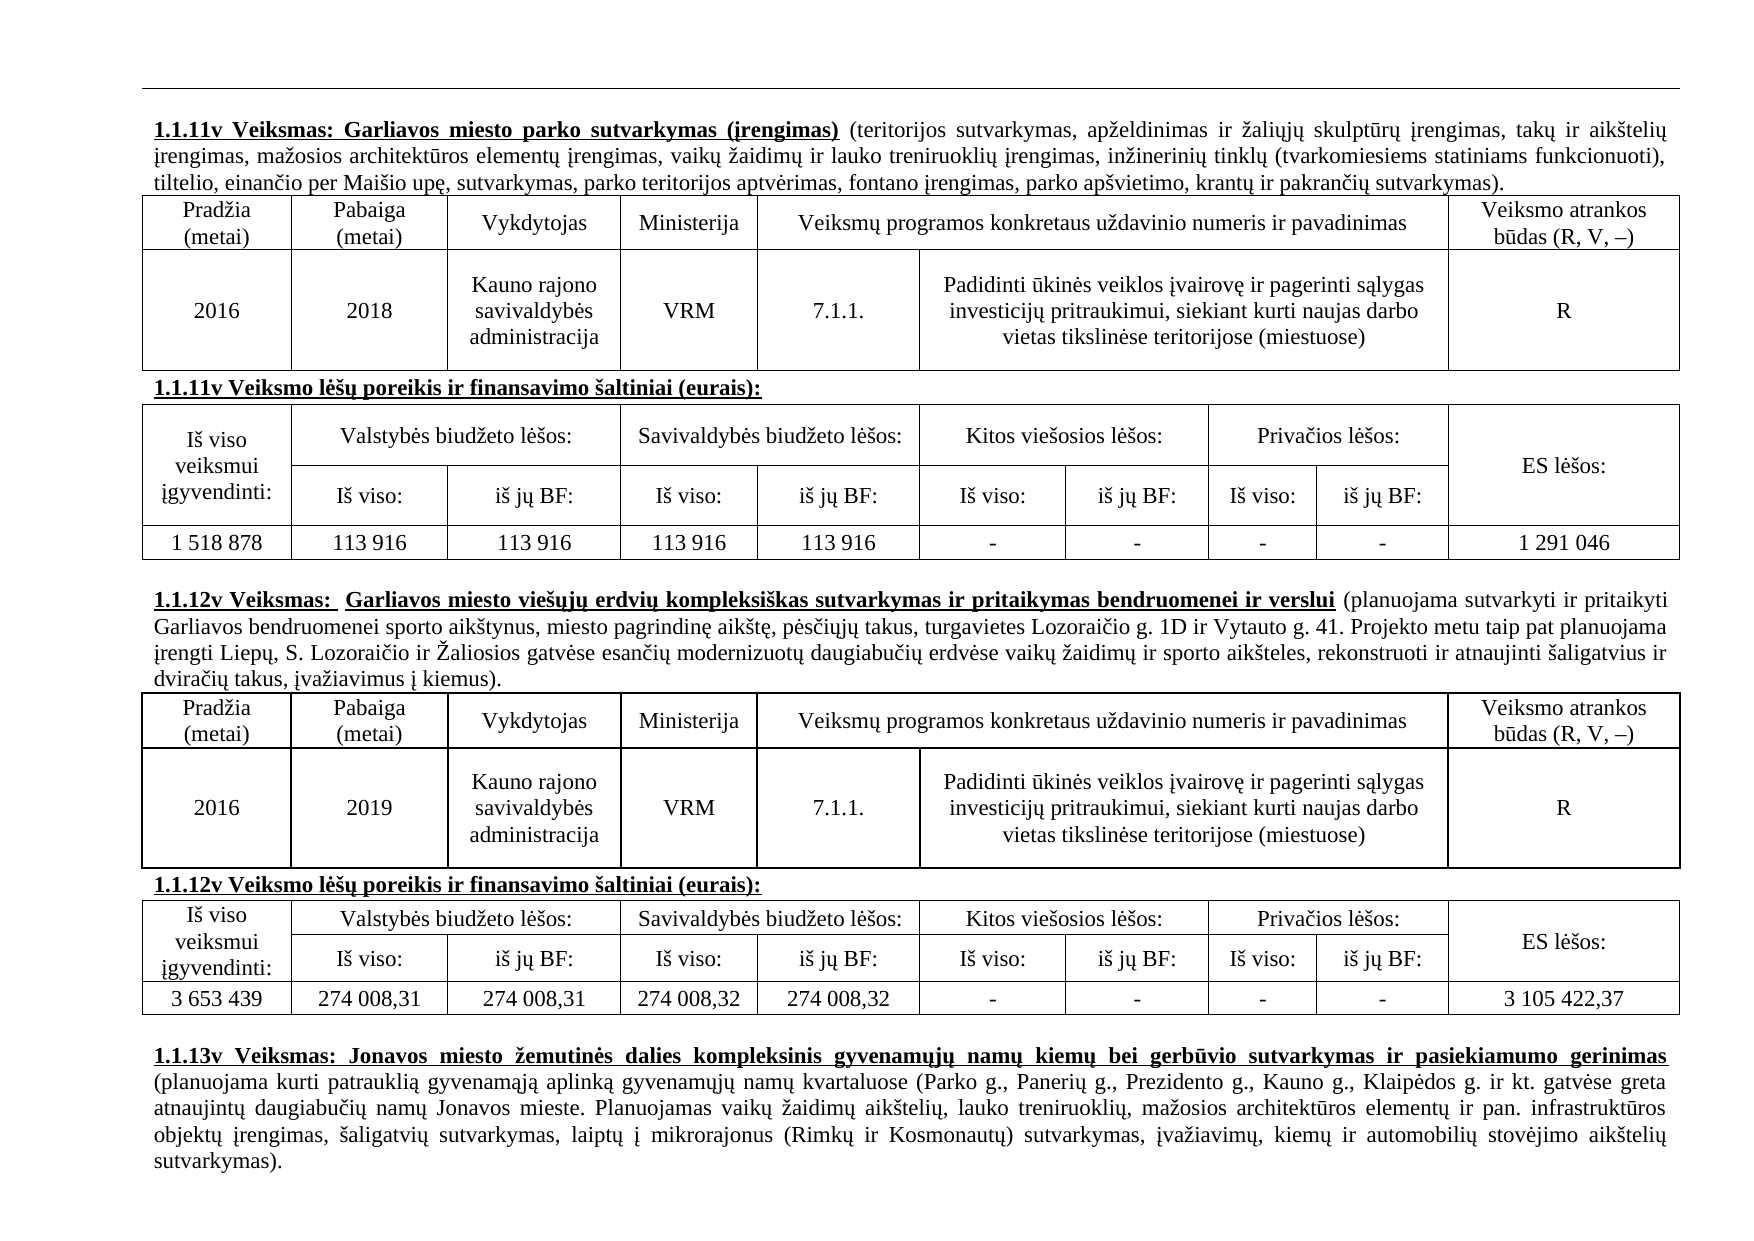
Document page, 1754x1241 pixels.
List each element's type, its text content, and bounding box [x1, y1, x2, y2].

table_cell Savivaldybės biudžeto lėšos: [621, 405, 919, 465]
table_cell VRM [621, 250, 757, 370]
table_cell 1.1.11v Veiksmas: Garliavos miesto parko sutvarkymas (įrengimas) (teritorijos sutvarkymas, apželdinimas ir žaliųjų skulptūrų įrengimas, takų ir aikštelių įrengimas, mažosios architektūros elementų įrengimas, vaikų žaidimų ir lauko treniruoklių įrengimas, inžinerinių tinklų (tvarkomiesiems statiniams funkcionuoti), tiltelio, einančio per Maišio upę, sutvarkymas, parko teritorijos aptvėrimas, fontano įrengimas, parko apšvietimo, krantų ir pakrančių sutvarkymas). [142, 89, 1680, 195]
table_cell [128, 867, 142, 900]
table_cell [128, 559, 142, 692]
table_cell Pabaiga (metai) [292, 196, 447, 249]
table_cell 3 653 439 [143, 982, 291, 1014]
table_cell [128, 465, 142, 525]
table_cell Vykdytojas [448, 196, 620, 249]
table_cell Padidinti ūkinės veiklos įvairovę ir pagerinti sąlygas investicijų pritraukimui, siekiant kurti naujas darbo vietas tikslinėse teritorijose (miestuose) [921, 749, 1447, 867]
table_cell 7.1.1. [758, 749, 919, 867]
table_cell Iš viso: [920, 935, 1065, 981]
table_cell - [1209, 982, 1316, 1014]
table_cell 2016 [143, 250, 291, 370]
table_cell 1.1.11v Veiksmo lėšų poreikis ir finansavimo šaltiniai (eurais): [142, 371, 1680, 404]
table_cell 1.1.12v Veiksmo lėšų poreikis ir finansavimo šaltiniai (eurais): [142, 869, 1680, 900]
table_cell [128, 88, 142, 195]
table_cell [128, 249, 142, 370]
table_cell [128, 934, 142, 981]
table_cell 7.1.1. [758, 250, 919, 370]
table_cell - [1317, 526, 1448, 559]
table_cell iš jų BF: [1066, 466, 1208, 525]
table_cell [128, 692, 141, 747]
table_cell Iš viso: [1209, 466, 1316, 525]
table_cell [128, 747, 141, 867]
table_cell - [1066, 526, 1208, 559]
table_cell - [920, 982, 1065, 1014]
table_cell R [1449, 749, 1679, 867]
table_cell 113 916 [292, 526, 447, 559]
table_cell ES lėšos: [1449, 405, 1679, 525]
table_cell 274 008,31 [292, 982, 447, 1014]
table_cell Iš viso: [920, 466, 1065, 525]
table_cell [128, 525, 142, 559]
table_cell iš jų BF: [758, 466, 919, 525]
table_cell Iš viso: [292, 935, 447, 981]
table_cell [128, 404, 142, 465]
table_cell 274 008,32 [621, 982, 757, 1014]
table_cell Kitos viešosios lėšos: [920, 405, 1208, 465]
table_cell Pabaiga (metai) [292, 694, 447, 747]
table_cell [128, 370, 142, 404]
table_cell [128, 195, 142, 249]
table_cell Kitos viešosios lėšos: [920, 901, 1208, 934]
table_cell iš jų BF: [448, 935, 620, 981]
table_cell Kauno rajono savivaldybės administracija [448, 250, 620, 370]
table_cell [128, 900, 142, 934]
table_cell Pradžia (metai) [143, 694, 290, 747]
table_cell 2018 [292, 250, 447, 370]
table_cell 1 291 046 [1449, 526, 1679, 559]
table_cell R [1449, 250, 1679, 370]
table_cell iš jų BF: [448, 466, 620, 525]
table_cell VRM [622, 749, 756, 867]
table_cell Iš viso: [621, 935, 757, 981]
table_cell 1.1.12v Veiksmas: Garliavos miesto viešųjų erdvių kompleksiškas sutvarkymas ir pritaikymas bendruomenei ir verslui (planuojama sutvarkyti ir pritaikyti Garliavos bendruomenei sporto aikštynus, miesto pagrindinę aikštę, pėsčiųjų takus, turgavietes Lozoraičio g. 1D ir Vytauto g. 41. Projekto metu taip pat planuojama įrengti Liepų, S. Lozoraičio ir Žaliosios gatvėse esančių modernizuotų daugiabučių erdvėse vaikų žaidimų ir sporto aikšteles, rekonstruoti ir atnaujinti šaligatvius ir dviračių takus, įvažiavimus į kiemus). [142, 560, 1680, 692]
table_cell Veiksmo atrankos būdas (R, V, –) [1449, 694, 1679, 747]
table_cell - [1066, 982, 1208, 1014]
table_cell iš jų BF: [1066, 935, 1208, 981]
table_cell Pradžia (metai) [143, 196, 291, 249]
table_cell 113 916 [448, 526, 620, 559]
table_cell [128, 981, 142, 1014]
table_cell Veiksmo atrankos būdas (R, V, –) [1449, 196, 1679, 249]
table_cell Ministerija [622, 694, 756, 747]
table_cell iš jų BF: [758, 935, 919, 981]
table_cell 274 008,32 [758, 982, 919, 1014]
table_cell Kauno rajono savivaldybės administracija [449, 749, 620, 867]
table_cell Veiksmų programos konkretaus uždavinio numeris ir pavadinimas [758, 196, 1448, 249]
table_cell Iš viso: [292, 466, 447, 525]
table_cell 274 008,31 [448, 982, 620, 1014]
table_cell 113 916 [758, 526, 919, 559]
table_cell Valstybės biudžeto lėšos: [292, 901, 620, 934]
table_cell iš jų BF: [1317, 466, 1448, 525]
table_cell - [920, 526, 1065, 559]
table_cell 113 916 [621, 526, 757, 559]
table_cell Iš viso veiksmui įgyvendinti: [143, 901, 291, 981]
table_cell Iš viso: [1209, 935, 1316, 981]
table_cell 1 518 878 [143, 526, 291, 559]
table_cell Ministerija [621, 196, 757, 249]
table_cell Padidinti ūkinės veiklos įvairovę ir pagerinti sąlygas investicijų pritraukimui, siekiant kurti naujas darbo vietas tikslinėse teritorijose (miestuose) [920, 250, 1448, 370]
table_cell 2016 [143, 749, 290, 867]
table_cell Veiksmų programos konkretaus uždavinio numeris ir pavadinimas [758, 694, 1447, 747]
table_cell 1.1.13v Veiksmas: Jonavos miesto žemutinės dalies kompleksinis gyvenamųjų namų kiemų bei gerbūvio sutvarkymas ir pasiekiamumo gerinimas (planuojama kurti patrauklią gyvenamąją aplinką gyvenamųjų namų kvartaluose (Parko g., Panerių g., Prezidento g., Kauno g., Klaipėdos g. ir kt. gatvėse greta atnaujintų daugiabučių namų Jonavos mieste. Planuojamas vaikų žaidimų aikštelių, lauko treniruoklių, mažosios architektūros elementų ir pan. infrastruktūros objektų įrengimas, šaligatvių sutvarkymas, laiptų į mikrorajonus (Rimkų ir Kosmonautų) sutvarkymas, įvažiavimų, kiemų ir automobilių stovėjimo aikštelių sutvarkymas). [142, 1015, 1680, 1173]
table_cell iš jų BF: [1317, 935, 1448, 981]
table_cell 3 105 422,37 [1449, 982, 1679, 1014]
table_cell Vykdytojas [449, 694, 620, 747]
table_cell - [1209, 526, 1316, 559]
table_cell 2019 [292, 749, 447, 867]
table_cell - [1317, 982, 1448, 1014]
table_cell Savivaldybės biudžeto lėšos: [621, 901, 919, 934]
table_cell Valstybės biudžeto lėšos: [292, 405, 620, 465]
table_cell ES lėšos: [1449, 901, 1679, 981]
table_cell Privačios lėšos: [1209, 405, 1448, 465]
table_cell Iš viso: [621, 466, 757, 525]
table_cell Iš viso veiksmui įgyvendinti: [143, 405, 291, 525]
table_cell Privačios lėšos: [1209, 901, 1448, 934]
table_cell [128, 1014, 142, 1173]
